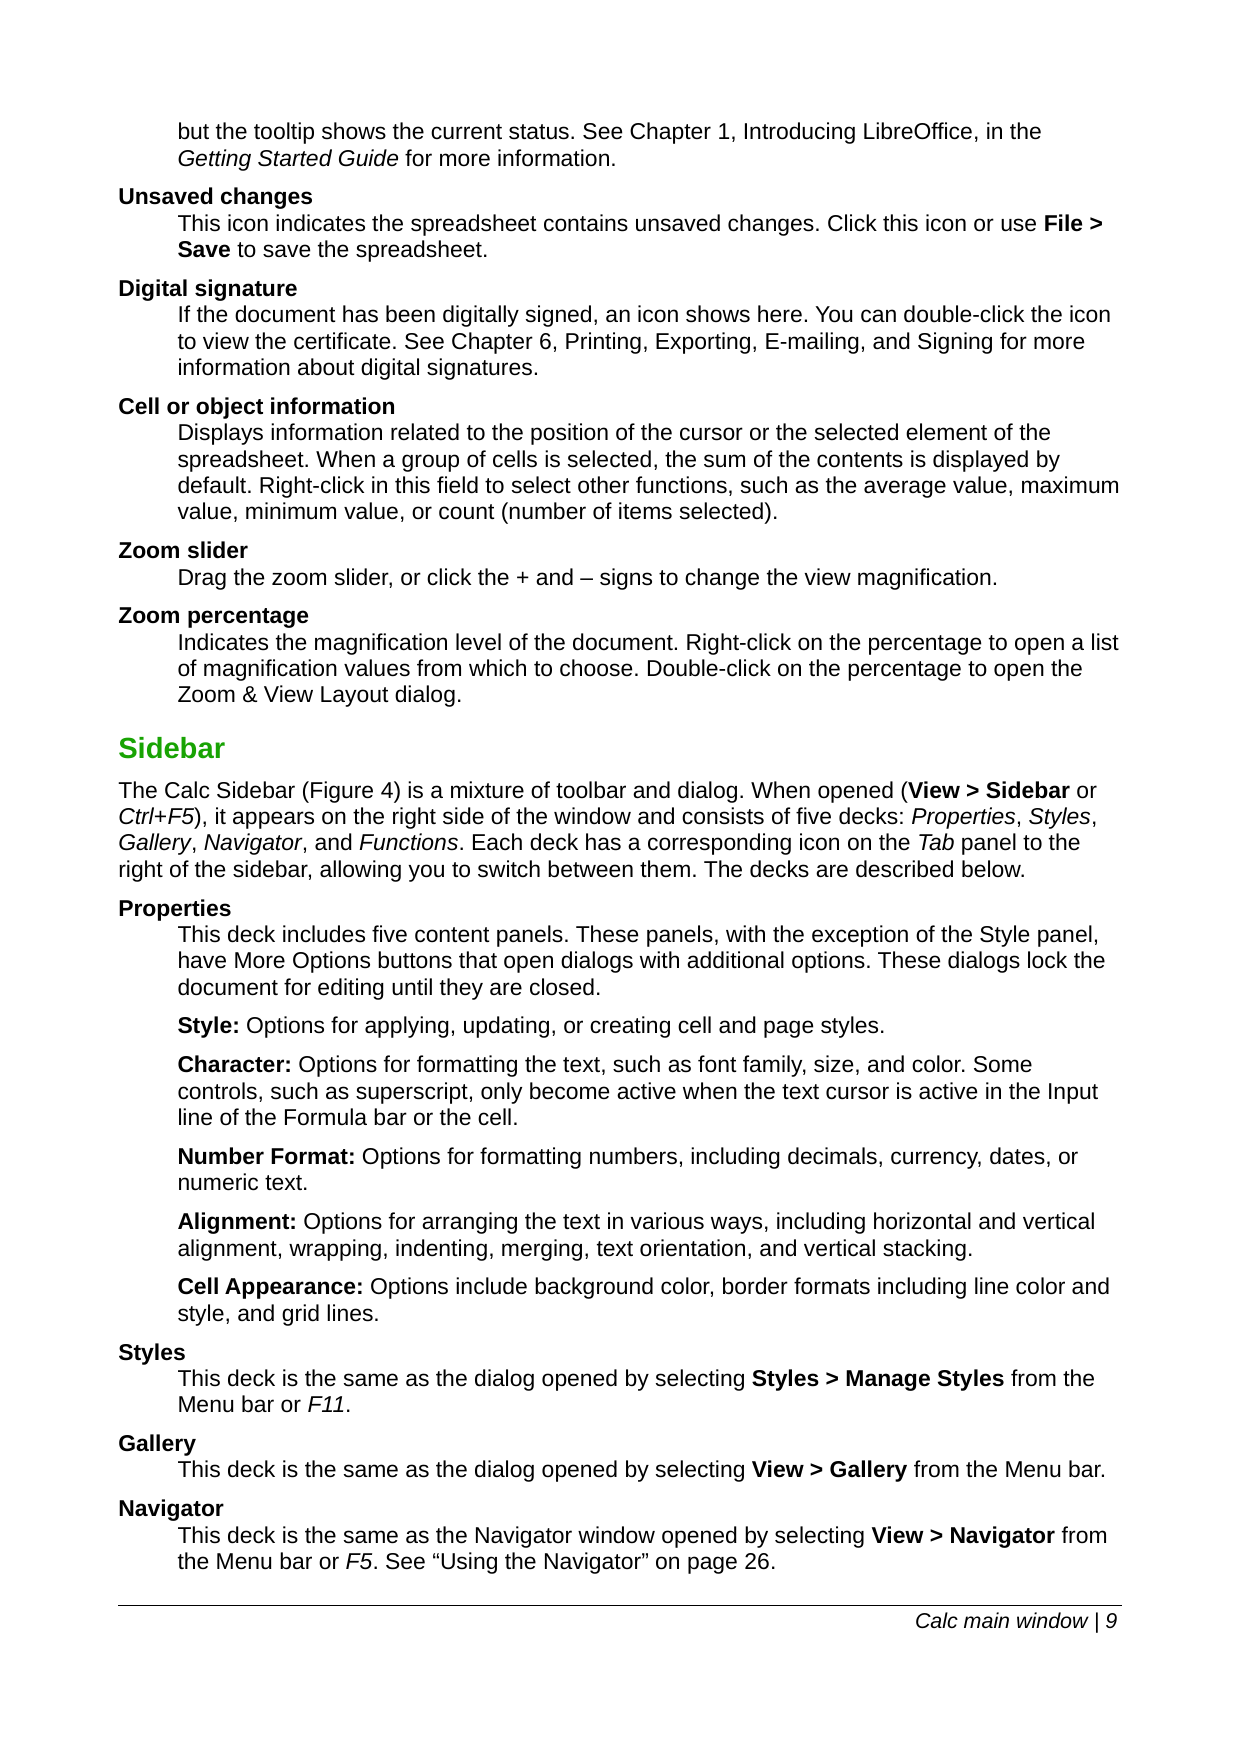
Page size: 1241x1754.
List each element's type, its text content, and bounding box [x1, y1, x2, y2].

subtitle Sidebar [118, 731, 1122, 765]
text Alignment: Options for arranging the text in various ways, including horizontal and vertical alignment, wrapping, indenting, merging, text orientation, and vertical stacking. [177, 1208, 1122, 1261]
text If the document has been digitally signed, an icon shows here. You can double-click the icon to view the certificate. See Chapter 6, Printing, Exporting, E-mailing, and Signing for more information about digital signatures. [177, 301, 1122, 380]
text This icon indicates the spreadsheet contains unsaved changes. Click this icon or use File > Save to save the spreadsheet. [177, 210, 1122, 262]
text The Calc Sidebar (Figure 4) is a mixture of toolbar and dialog. When opened (View > Sidebar or Ctrl+F5), it appears on the right side of the window and consists of five decks: Properties, Styles, Gallery, Navigator, and Functions. Each deck has a corresponding icon on the Tab panel to the right of the sidebar, allowing you to switch between them. The decks are described below. [118, 777, 1122, 882]
text but the tooltip shows the current status. See Chapter 1, Introducing LibreOffice, in the Getting Started Guide for more information. [177, 118, 1122, 171]
text Number Format: Options for formatting numbers, including decimals, currency, dates, or numeric text. [177, 1143, 1122, 1196]
text Navigator [118, 1495, 1122, 1522]
text Cell Appearance: Options include background color, border formats including line color and style, and grid lines. [177, 1273, 1122, 1326]
text This deck is the same as the Navigator window opened by selecting View > Navigator from the Menu bar or F5. See “Using the Navigator” on page 26. [177, 1522, 1122, 1574]
text Cell or object information [118, 393, 1122, 419]
text Drag the zoom slider, or click the + and – signs to change the view magnification. [177, 563, 1122, 590]
text Indicates the magnification level of the document. Right-click on the percentage to open a list of magnification values from which to choose. Double-click on the percentage to open the Zoom & View Layout dialog. [177, 629, 1122, 708]
text Character: Options for formatting the text, such as font family, size, and color. Some controls, such as superscript, only become active when the text cursor is active in the Input line of the Formula bar or the cell. [177, 1051, 1122, 1130]
text Displays information related to the position of the cursor or the selected element of the spreadsheet. When a group of cells is selected, the sum of the contents is displayed by default. Right-click in this field to select other functions, such as the average value, maximum value, minimum value, or count (number of items selected). [177, 419, 1122, 524]
text Gallery [118, 1430, 1122, 1456]
text Zoom percentage [118, 602, 1122, 629]
text Styles [118, 1338, 1122, 1365]
text Properties [118, 894, 1122, 921]
text Style: Options for applying, updating, or creating cell and page styles. [177, 1012, 1122, 1039]
text This deck is the same as the dialog opened by selecting View > Gallery from the Menu bar. [177, 1456, 1122, 1483]
text Digital signature [118, 275, 1122, 301]
text This deck is the same as the dialog opened by selecting Styles > Manage Styles from the Menu bar or F11. [177, 1365, 1122, 1418]
text Unsaved changes [118, 183, 1122, 210]
text Zoom slider [118, 537, 1122, 563]
text This deck includes five content panels. These panels, with the exception of the Style panel, have More Options buttons that open dialogs with additional options. These dialogs lock the document for editing until they are closed. [177, 921, 1122, 1000]
